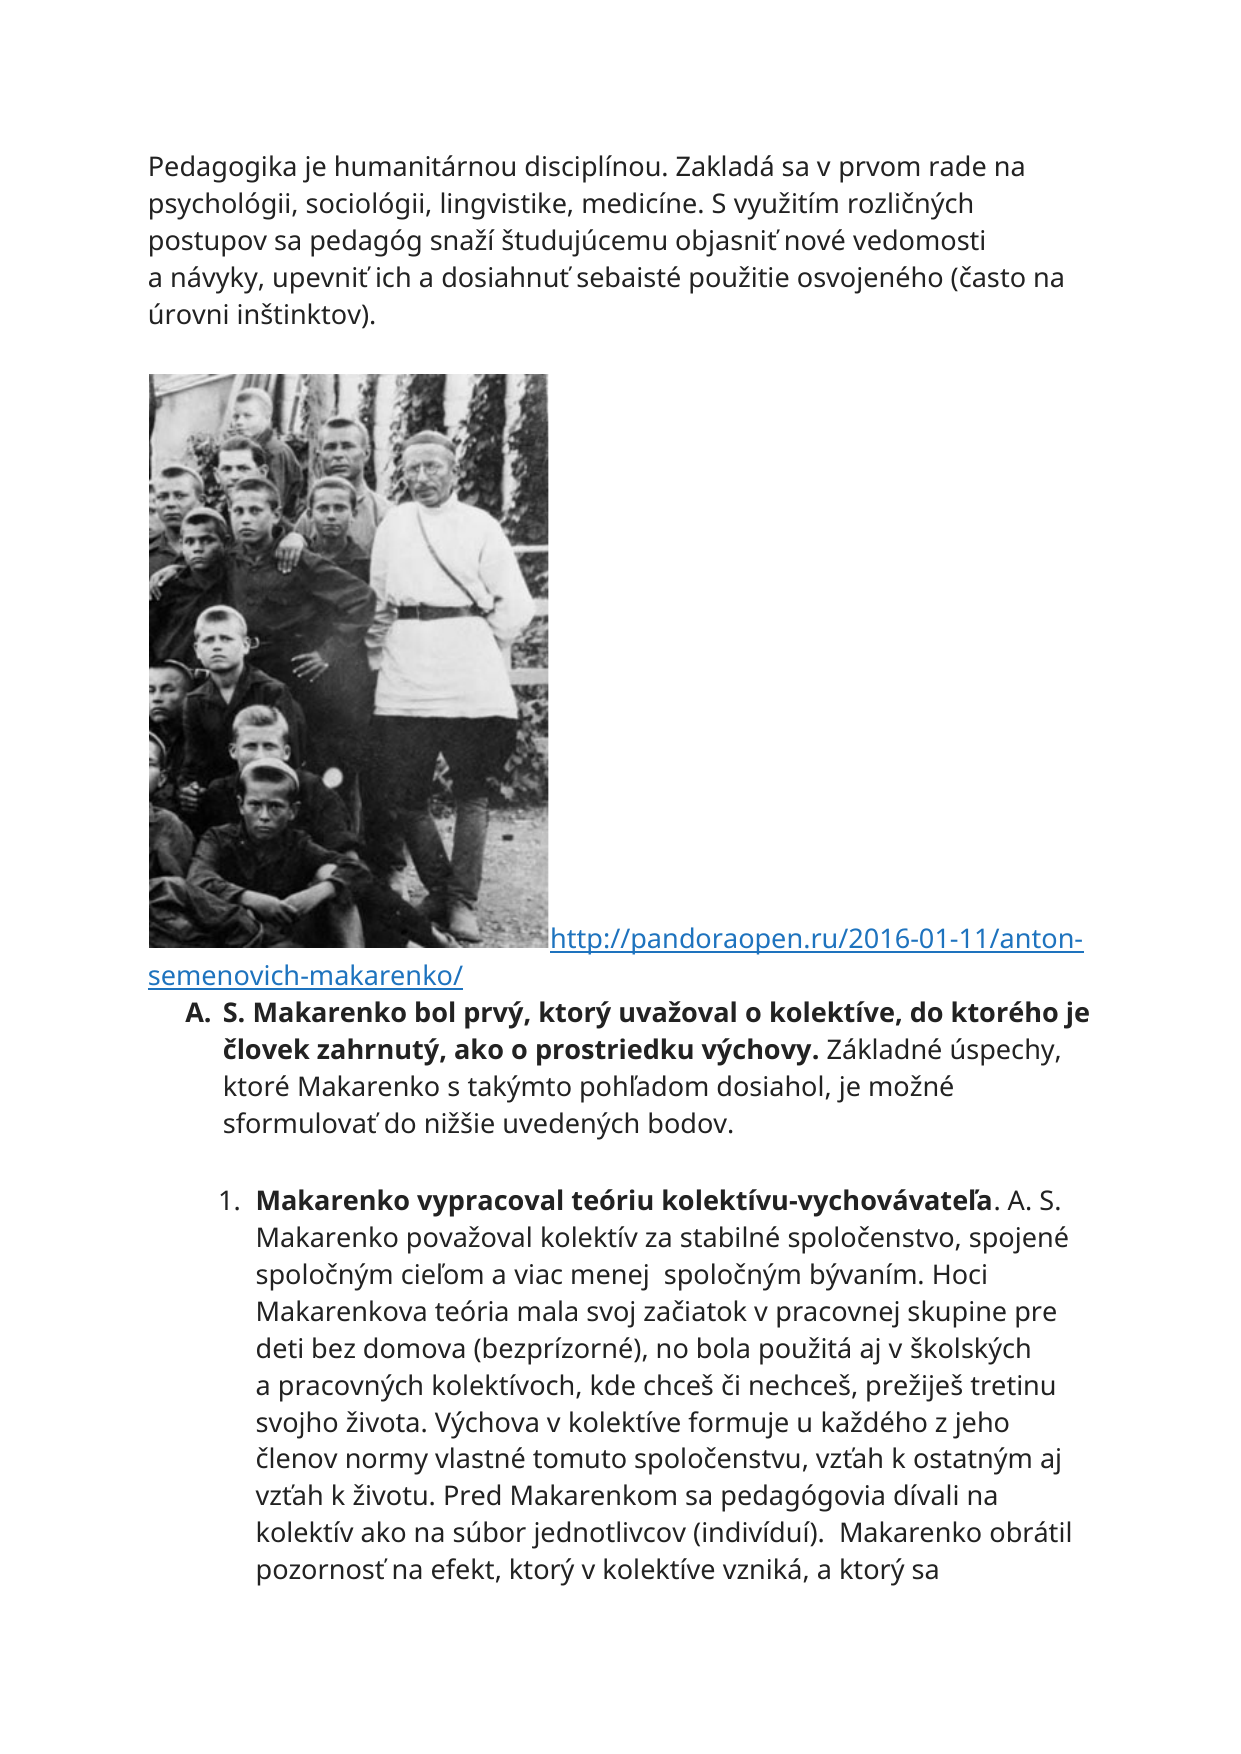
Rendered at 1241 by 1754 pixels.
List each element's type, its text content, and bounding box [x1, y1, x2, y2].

picture [149, 374, 549, 948]
list Makarenko vypracoval teóriu kolektívu-vychovávateľa. A. S. Makarenko považoval kolektív za stabilné spoločenstvo, spojené spoločným cieľom a viac menej spoločným bývaním. Hoci Makarenkova teória mala svoj začiatok v pracovnej skupine pre deti bez domova (bezprízorné), no bola použitá aj v školských a pracovných kolektívoch, kde chceš či nechceš, prežiješ tretinu svojho života. Výchova v kolektíve formuje u každého z jeho členov normy vlastné tomuto spoločenstvu, vzťah k ostatným aj vzťah k životu. Pred Makarenkom sa pedagógovia dívali na kolektív ako na súbor jednotlivcov (indivíduí). Makarenko obrátil pozornosť na efekt, ktorý v kolektíve vzniká, a ktorý sa [218, 1182, 1093, 1587]
list S. Makarenko bol prvý, ktorý uvažoval o kolektíve, do ktorého je človek zahrnutý, ako o prostriedku výchovy. Základné úspechy, ktoré Makarenko s takýmto pohľadom dosiahol, je možné sformulovať do nižšie uvedených bodov. [185, 994, 1093, 1141]
text http://pandoraopen.ru/2016-01-11/anton-semenovich-makarenko/ [148, 373, 1093, 994]
text Pedagogika je humanitárnou disciplínou. Zakladá sa v prvom rade na psychológii, sociológii, lingvistike, medicíne. S využitím rozličných postupov sa pedagóg snaží študujúcemu objasniť nové vedomosti a návyky, upevniť ich a dosiahnuť sebaisté použitie osvojeného (často na úrovni inštinktov). [148, 148, 1093, 332]
